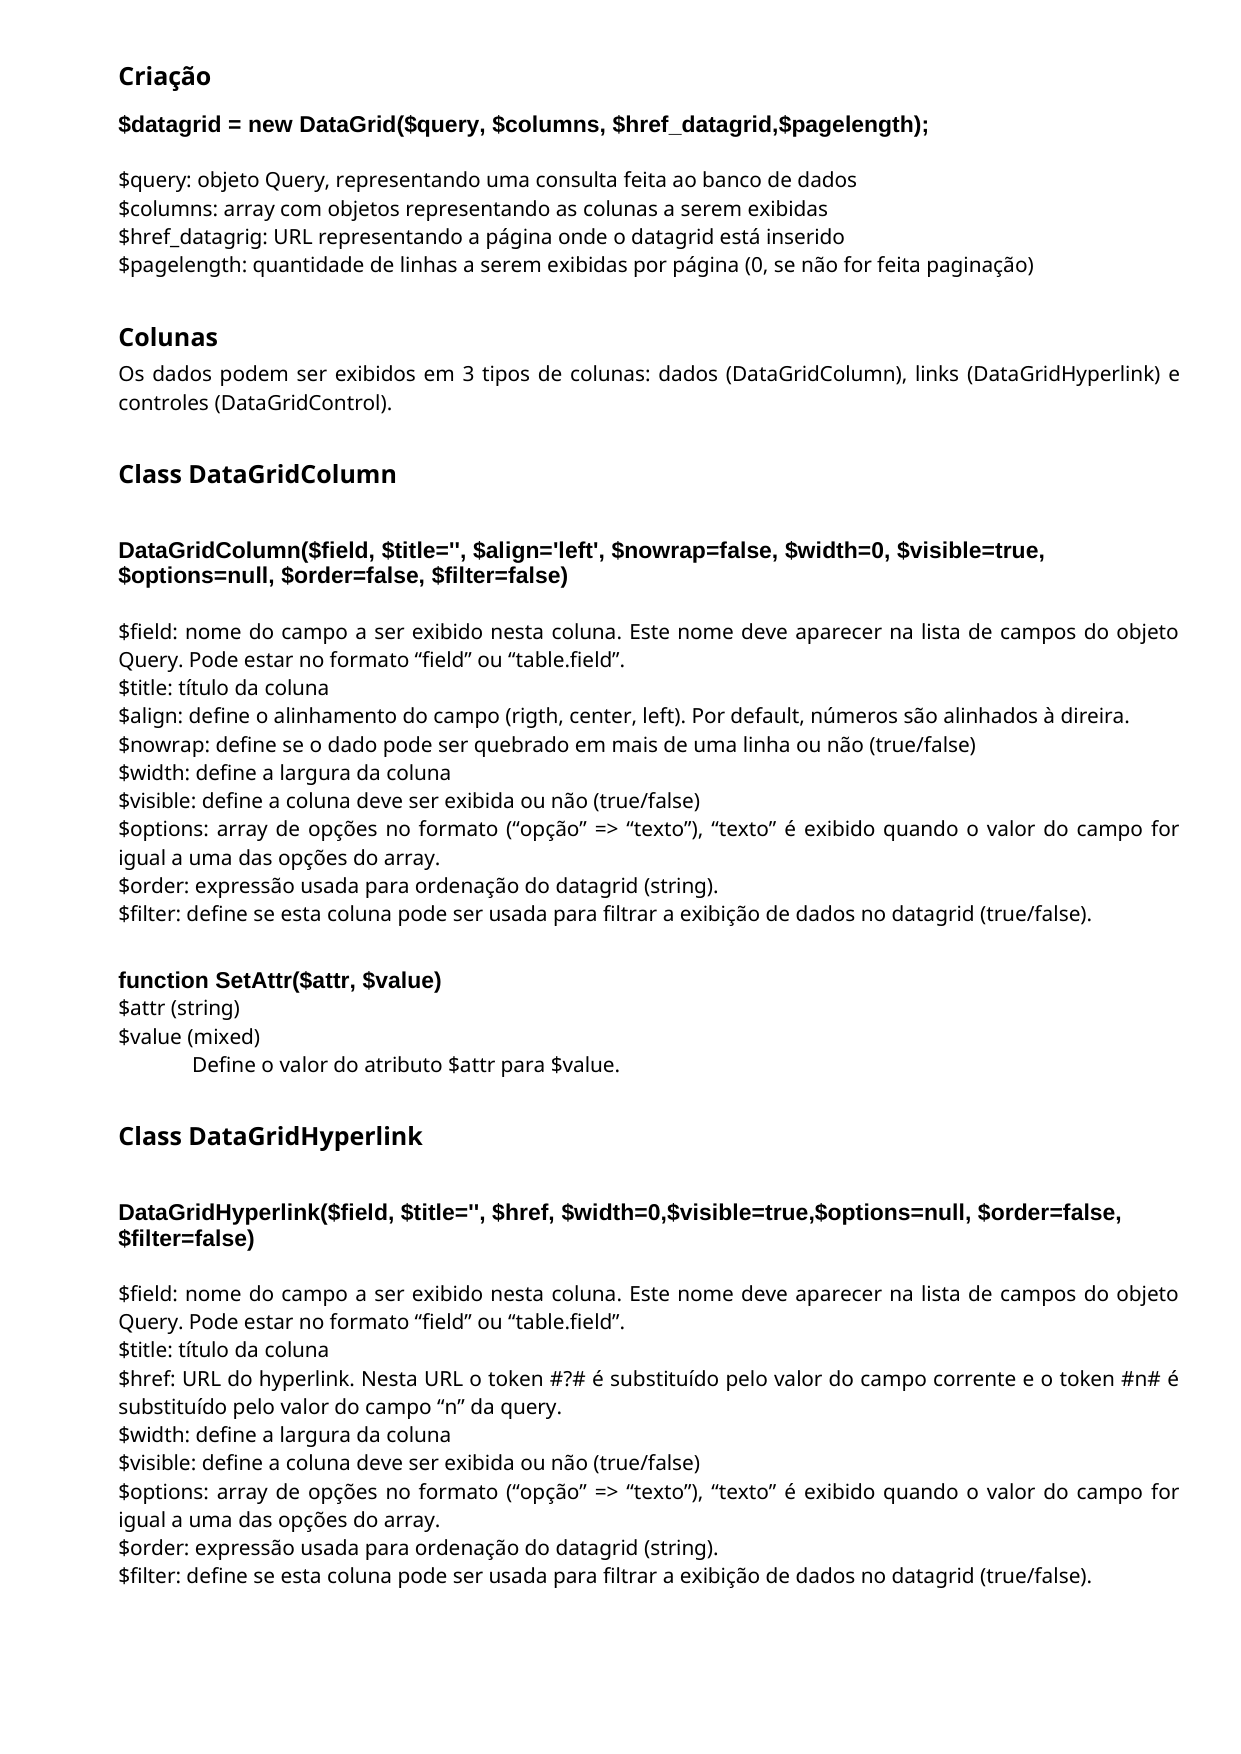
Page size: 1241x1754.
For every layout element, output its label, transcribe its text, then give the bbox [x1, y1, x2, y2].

text $query: objeto Query, representando uma consulta feita ao banco de dados [118, 166, 1181, 194]
subtitle Criação [118, 59, 1181, 93]
text $filter: define se esta coluna pode ser usada para filtrar a exibição de dados no datagrid (true/false). [118, 899, 1181, 927]
text $options: array de opções no formato (“opção” => “texto”), “texto” é exibido quando o valor do campo for igual a uma das opções do array. [118, 814, 1181, 871]
subtitle function SetAttr($attr, $value) [118, 968, 1181, 993]
text $attr (string) [118, 993, 1181, 1022]
text $href: URL do hyperlink. Nesta URL o token #?# é substituído pelo valor do campo corrente e o token #n# é substituído pelo valor do campo “n” da query. [118, 1364, 1181, 1420]
text $visible: define a coluna deve ser exibida ou não (true/false) [118, 1448, 1181, 1477]
subtitle Class DataGridHyperlink [118, 1119, 1181, 1153]
text $pagelength: quantidade de linhas a serem exibidas por página (0, se não for feita paginação) [118, 250, 1181, 278]
subtitle $datagrid = new DataGrid($query, $columns, $href_datagrid,$pagelength); [118, 112, 1181, 137]
text $width: define a largura da coluna [118, 1420, 1181, 1448]
text $value (mixed) [118, 1022, 1181, 1050]
text $href_datagrig: URL representando a página onde o datagrid está inserido [118, 222, 1181, 250]
text $title: título da coluna [118, 673, 1181, 701]
text $width: define a largura da coluna [118, 758, 1181, 786]
text $nowrap: define se o dado pode ser quebrado em mais de uma linha ou não (true/false) [118, 730, 1181, 758]
text Define o valor do atributo $attr para $value. [192, 1050, 1181, 1078]
text $title: título da coluna [118, 1336, 1181, 1364]
subtitle DataGridHyperlink($field, $title='', $href, $width=0,$visible=true,$options=null, $order=false, $filter=false) [118, 1200, 1181, 1251]
text $columns: array com objetos representando as colunas a serem exibidas [118, 194, 1181, 222]
text $order: expressão usada para ordenação do datagrid (string). [118, 871, 1181, 899]
text $visible: define a coluna deve ser exibida ou não (true/false) [118, 786, 1181, 814]
text $filter: define se esta coluna pode ser usada para filtrar a exibição de dados no datagrid (true/false). [118, 1561, 1181, 1590]
subtitle Colunas [118, 319, 1181, 353]
subtitle DataGridColumn($field, $title='', $align='left', $nowrap=false, $width=0, $visible=true, $options=null, $order=false, $filter=false) [118, 537, 1181, 588]
text Os dados podem ser exibidos em 3 tipos de colunas: dados (DataGridColumn), links (DataGridHyperlink) e controles (DataGridControl). [118, 359, 1181, 416]
text $options: array de opções no formato (“opção” => “texto”), “texto” é exibido quando o valor do campo for igual a uma das opções do array. [118, 1477, 1181, 1533]
text $align: define o alinhamento do campo (rigth, center, left). Por default, números são alinhados à direira. [118, 701, 1181, 730]
text $order: expressão usada para ordenação do datagrid (string). [118, 1533, 1181, 1561]
subtitle Class DataGridColumn [118, 457, 1181, 491]
text $field: nome do campo a ser exibido nesta coluna. Este nome deve aparecer na lista de campos do objeto Query. Pode estar no formato “field” ou “table.field”. [118, 1279, 1181, 1336]
text $field: nome do campo a ser exibido nesta coluna. Este nome deve aparecer na lista de campos do objeto Query. Pode estar no formato “field” ou “table.field”. [118, 617, 1181, 673]
